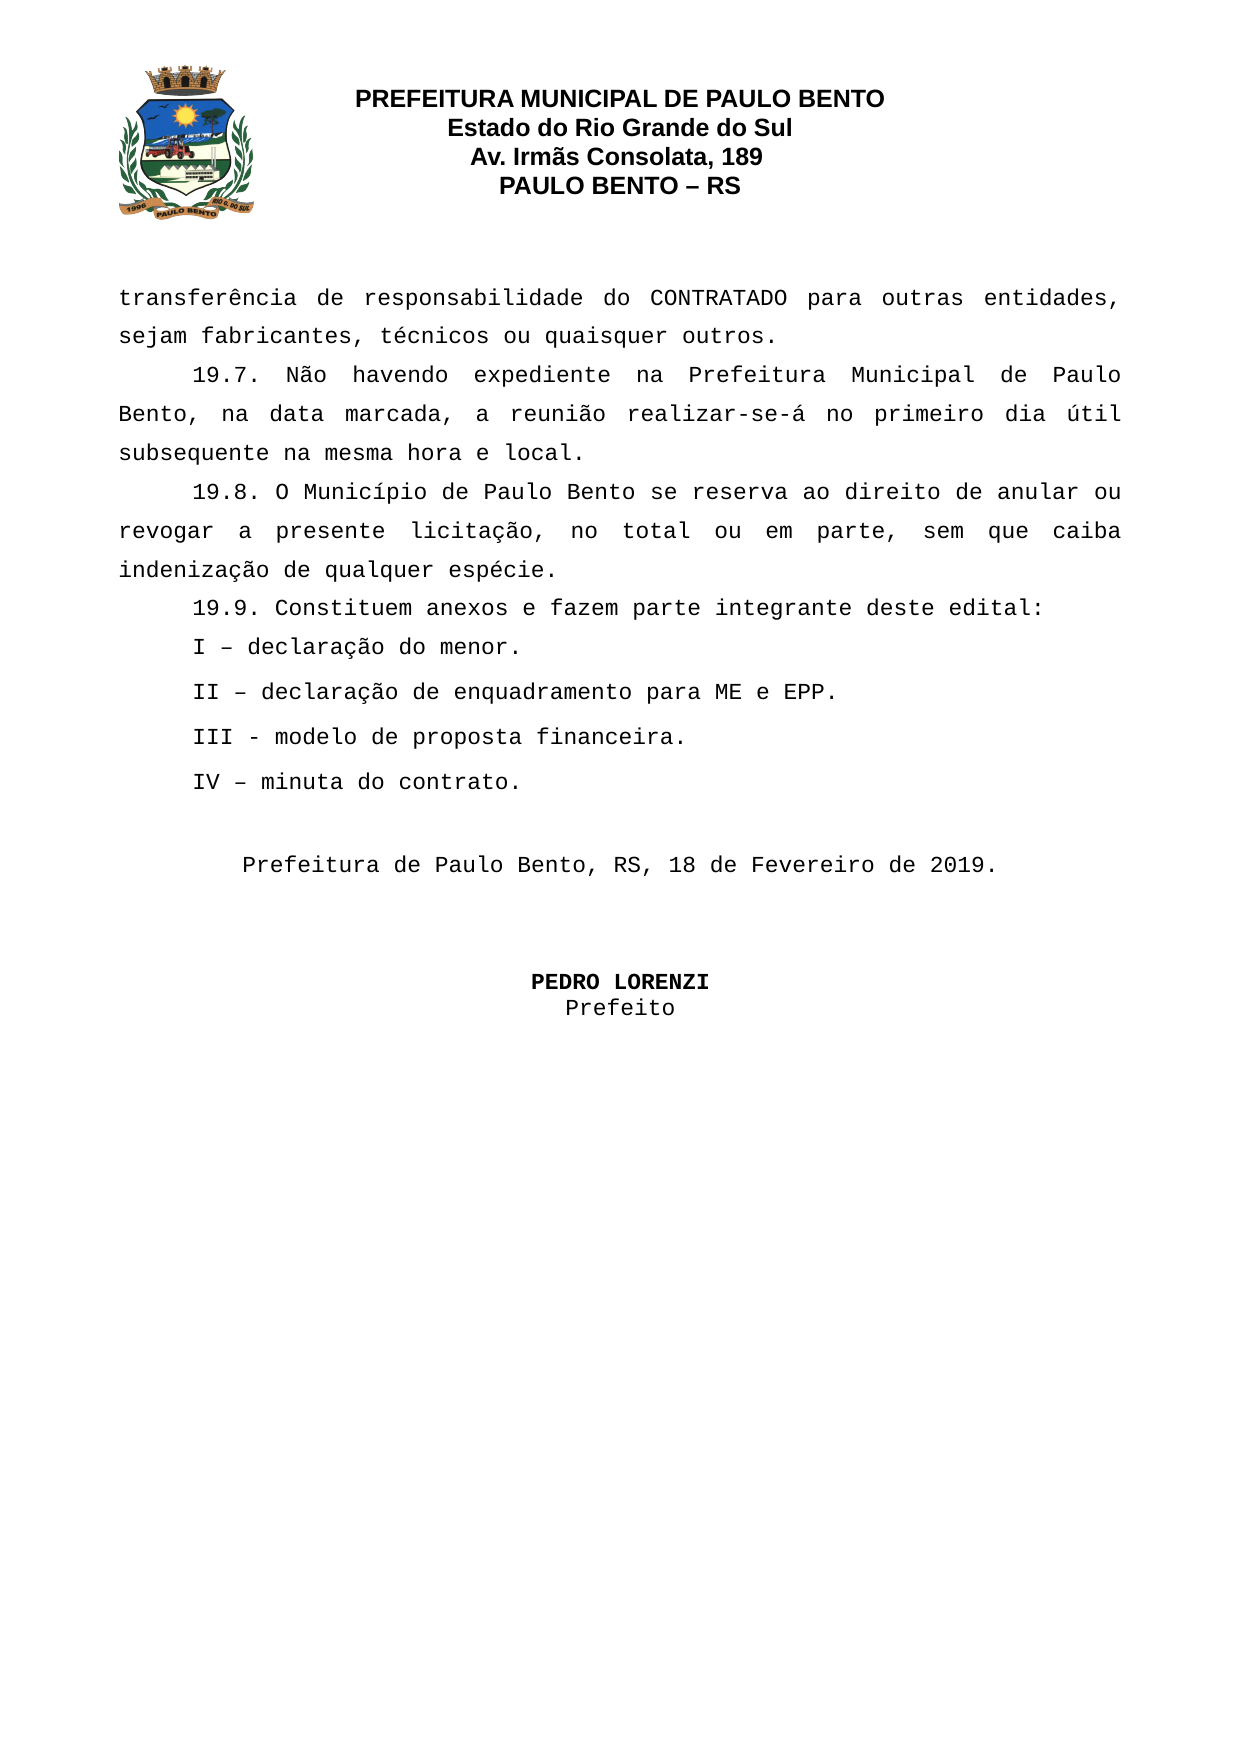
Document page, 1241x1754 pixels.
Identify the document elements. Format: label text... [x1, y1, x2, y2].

picture [118, 65, 254, 220]
text transferência de responsabilidade do CONTRATADO para outras entidades, sejam fabricantes, técnicos ou quaisquer outros. [118, 286, 1122, 351]
text Prefeitura de Paulo Bento, RS, 18 de Fevereiro de 2019. [118, 854, 1122, 879]
text IV – minuta do contrato. [118, 770, 1122, 796]
text PEDRO LORENZI [118, 970, 1122, 996]
text Prefeito [118, 996, 1122, 1022]
text I – declaração do menor. [118, 636, 1122, 662]
text 19.8. O Município de Paulo Bento se reserva ao direito de anular ou revogar a presente licitação, no total ou em parte, sem que caiba indenização de qualquer espécie. [118, 480, 1122, 584]
text II – declaração de enquadramento para ME e EPP. [118, 680, 1122, 706]
text 19.7. Não havendo expediente na Prefeitura Municipal de Paulo Bento, na data marcada, a reunião realizar-se-á no primeiro dia útil subsequente na mesma hora e local. [118, 364, 1122, 467]
text III - modelo de proposta financeira. [118, 725, 1122, 751]
text 19.9. Constituem anexos e fazem parte integrante deste edital: [118, 597, 1122, 623]
